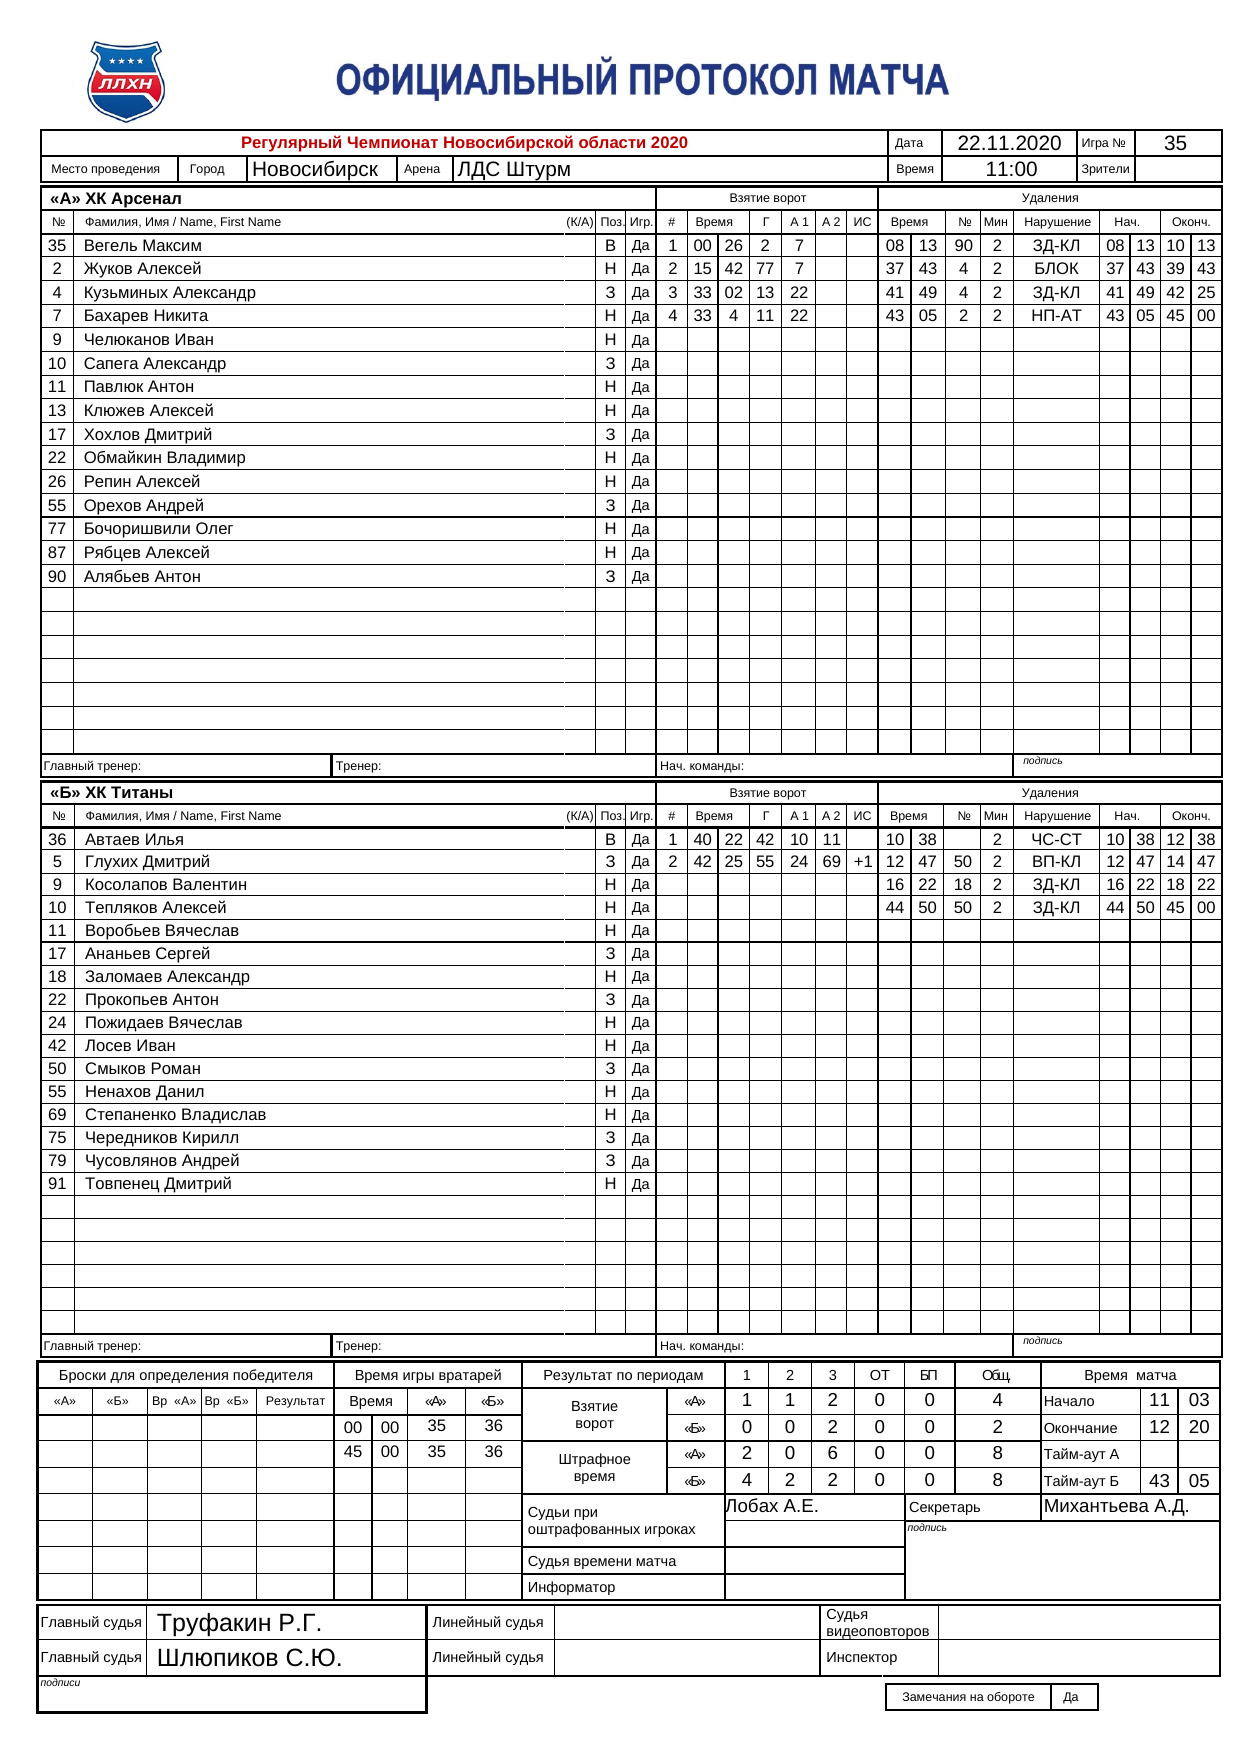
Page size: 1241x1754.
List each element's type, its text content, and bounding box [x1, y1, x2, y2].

table_cell Сапега Александр [74, 352, 564, 374]
table_cell [657, 1242, 687, 1264]
table_cell [816, 943, 846, 964]
table_cell [565, 1127, 595, 1149]
table_cell [847, 1288, 877, 1310]
table_cell НП-АТ [1014, 305, 1099, 327]
table_cell [1161, 541, 1190, 564]
table_cell [879, 1104, 910, 1126]
table_cell [719, 494, 749, 516]
table_cell [847, 989, 877, 1011]
table_cell [879, 1265, 910, 1287]
table_cell [1131, 399, 1160, 422]
table_cell [719, 352, 749, 374]
table_cell [719, 1242, 749, 1264]
table_cell [719, 1104, 749, 1126]
table_cell [1100, 494, 1129, 516]
table_cell [981, 328, 1013, 351]
table_cell [782, 707, 815, 729]
table_cell А 2 [816, 805, 846, 826]
table_cell [596, 588, 625, 611]
table_cell [782, 1127, 815, 1149]
table_cell [1161, 1012, 1190, 1033]
table_cell [1014, 518, 1099, 540]
table_cell [1100, 966, 1129, 987]
table_cell [719, 920, 749, 941]
table_cell [981, 1288, 1013, 1310]
table_cell [816, 1288, 846, 1310]
table_cell 41 [1100, 281, 1129, 303]
table_cell [93, 1416, 147, 1440]
table_cell [688, 352, 717, 374]
table_cell [944, 989, 980, 1011]
table_cell 42 [42, 1035, 74, 1057]
table_cell 7 [42, 305, 73, 327]
table_cell [74, 707, 564, 729]
table_cell [944, 1058, 980, 1079]
table_cell 03 [1179, 1389, 1219, 1413]
table_cell [39, 1547, 92, 1573]
table_cell [816, 730, 846, 753]
table_cell [202, 1494, 256, 1520]
table_cell [148, 1441, 201, 1467]
table_cell ЗД-КЛ [1014, 281, 1099, 303]
table_cell [1100, 1196, 1129, 1218]
table_cell [1192, 328, 1221, 351]
table_cell 4 [946, 257, 980, 280]
table_cell [657, 541, 687, 564]
table_cell [981, 1058, 1013, 1079]
table_cell [555, 1640, 819, 1675]
table_cell 0 [905, 1468, 954, 1493]
table_cell [1100, 1242, 1129, 1264]
table_cell 45 [1161, 896, 1190, 918]
table_header Результат по периодам [523, 1363, 724, 1387]
table_cell [750, 376, 781, 398]
table_cell [657, 920, 687, 941]
table_cell БЛОК [1014, 257, 1099, 280]
table_cell [944, 966, 980, 987]
table_cell 2 [769, 1468, 811, 1493]
table_cell [688, 707, 717, 729]
table_cell [816, 470, 846, 493]
table_cell [1192, 376, 1221, 398]
table_cell [816, 1150, 846, 1172]
table_cell Заломаев Александр [75, 966, 564, 987]
table_cell [750, 328, 781, 351]
table_cell [688, 541, 717, 564]
table_cell Оконч. [1161, 805, 1221, 826]
table_cell [782, 1035, 815, 1057]
table_cell ЗД-КЛ [1014, 874, 1099, 895]
table_cell Да [626, 494, 655, 516]
table_cell [879, 328, 910, 351]
table_cell [1161, 966, 1190, 987]
table_cell [657, 494, 687, 516]
table_cell 0 [769, 1442, 811, 1467]
table_cell [816, 1219, 846, 1241]
table_cell [782, 659, 815, 682]
table_cell [944, 1127, 980, 1149]
table_cell [726, 1548, 904, 1573]
table_cell [847, 565, 877, 587]
table_cell [981, 1196, 1013, 1218]
table_cell [688, 1104, 717, 1126]
table_cell [981, 707, 1013, 729]
table_cell 2 [42, 257, 73, 280]
table_cell [75, 1219, 564, 1241]
table_cell Хохлов Дмитрий [74, 423, 564, 445]
table_cell [782, 518, 815, 540]
table_cell [912, 423, 945, 445]
table_cell 12 [1141, 1415, 1177, 1440]
table_cell [847, 1058, 877, 1079]
table_cell [565, 920, 595, 941]
table_cell [1161, 1081, 1190, 1103]
table_cell Результат [257, 1389, 333, 1413]
table_cell [750, 1150, 781, 1172]
table_cell [944, 1104, 980, 1126]
table_cell [816, 874, 846, 895]
table_cell 25 [719, 850, 749, 872]
table_cell [1131, 1219, 1160, 1241]
table_cell [750, 636, 781, 658]
table_cell [626, 1265, 655, 1287]
table_cell [257, 1468, 333, 1493]
table_cell [657, 470, 687, 493]
table_cell Г [750, 211, 781, 233]
table_cell [944, 920, 980, 941]
table_cell [1131, 730, 1160, 753]
table_cell З [596, 565, 625, 587]
table_cell 11 [750, 305, 781, 327]
table_cell [1161, 1173, 1190, 1195]
table_cell Да [626, 518, 655, 540]
table_cell ИС [847, 211, 877, 233]
table_cell [1161, 376, 1190, 398]
table_cell З [596, 943, 625, 964]
table_cell [879, 423, 910, 445]
table_cell [719, 1058, 749, 1079]
table_cell [466, 1574, 521, 1599]
table_cell [1131, 966, 1160, 987]
table_cell [657, 1173, 687, 1195]
table_cell [879, 966, 910, 987]
table_cell [688, 470, 717, 493]
table_cell [1192, 1265, 1221, 1287]
table_header ОТ [855, 1363, 904, 1387]
table_cell Воробьев Вячеслав [75, 920, 564, 941]
table_cell [816, 920, 846, 941]
table_cell [944, 1265, 980, 1287]
table_cell 2 [812, 1389, 854, 1413]
table_cell [565, 1311, 595, 1333]
table_cell [879, 1311, 910, 1333]
table_cell 00 [373, 1416, 407, 1440]
table_cell [1161, 1265, 1190, 1287]
table_cell [657, 612, 687, 634]
table_cell [879, 730, 910, 753]
table_cell 4 [726, 1468, 768, 1493]
table_cell [148, 1494, 201, 1520]
table_cell Время [889, 157, 941, 181]
table_cell [782, 446, 815, 469]
table_cell Челюканов Иван [74, 328, 564, 351]
table_cell [1100, 730, 1129, 753]
table_cell З [596, 1127, 625, 1149]
table_cell 02 [719, 281, 749, 303]
table_cell 2 [981, 850, 1013, 872]
table_cell [750, 1311, 781, 1333]
table_cell [42, 588, 73, 611]
table_cell [750, 565, 781, 587]
table_cell Линейный судья [428, 1640, 554, 1675]
table_cell [847, 446, 877, 469]
table_cell ЗД-КЛ [1014, 235, 1099, 256]
table_cell Да [626, 352, 655, 374]
table_cell [981, 470, 1013, 493]
table_cell [816, 588, 846, 611]
table_cell Тренер: [333, 755, 655, 776]
table_cell [816, 305, 846, 327]
table_cell [657, 1196, 687, 1218]
table_cell [912, 1196, 943, 1218]
table_cell [1161, 565, 1190, 587]
table_cell [257, 1521, 333, 1546]
table_cell [688, 1196, 717, 1218]
table_cell [816, 1127, 846, 1149]
table_cell Кузьминых Александр [74, 281, 564, 303]
table_cell Игр. [626, 211, 655, 233]
table_cell [981, 612, 1013, 634]
table_cell № [42, 805, 74, 826]
table_cell [1014, 328, 1099, 351]
table_cell [750, 1127, 781, 1149]
table_cell [782, 1173, 815, 1195]
table_cell [750, 588, 781, 611]
table_cell З [596, 989, 625, 1011]
table_cell [782, 966, 815, 987]
table_cell [1014, 730, 1099, 753]
table_cell [1131, 683, 1160, 706]
table_cell 37 [1100, 257, 1129, 280]
table_cell [257, 1416, 333, 1440]
table_cell Обмайкин Владимир [74, 446, 564, 469]
table_cell Информатор [523, 1575, 724, 1599]
table_cell [816, 707, 846, 729]
table_cell Косолапов Валентин [75, 874, 564, 895]
table_cell [1014, 588, 1099, 611]
table_cell [1131, 1173, 1160, 1195]
table_cell [1100, 1127, 1129, 1149]
table_cell [750, 470, 781, 493]
table_cell Арена [398, 157, 452, 181]
table_cell 10 [1100, 829, 1129, 849]
table_cell [657, 446, 687, 469]
table_cell 26 [42, 470, 73, 493]
table_cell 42 [719, 257, 749, 280]
table_cell [879, 1081, 910, 1103]
table_cell Время [688, 211, 749, 233]
table_cell [688, 1173, 717, 1195]
table_cell [719, 966, 749, 987]
table_cell [912, 352, 945, 374]
table_cell «Б» [668, 1415, 724, 1440]
table_cell «А» [39, 1389, 92, 1413]
table_cell [1161, 636, 1190, 658]
table_cell [1014, 1219, 1099, 1241]
table_cell [1014, 1173, 1099, 1195]
table_cell [879, 1150, 910, 1172]
table_cell [565, 874, 595, 895]
table_cell 50 [1131, 896, 1160, 918]
table_cell 00 [373, 1441, 407, 1467]
table_cell [1192, 1196, 1221, 1218]
table_cell Пожидаев Вячеслав [75, 1012, 564, 1033]
table_cell [1192, 683, 1221, 706]
table_cell [946, 423, 980, 445]
table_cell [1192, 518, 1221, 540]
table_cell 36 [42, 829, 74, 849]
table_cell [626, 1288, 655, 1310]
table_cell [912, 683, 945, 706]
table_cell [912, 588, 945, 611]
table_cell Да [626, 305, 655, 327]
table_cell [816, 1081, 846, 1103]
table_cell [1161, 1288, 1190, 1310]
table_cell [1131, 518, 1160, 540]
table_cell 12 [1161, 829, 1190, 849]
table_cell 6 [812, 1442, 854, 1467]
table_cell 42 [750, 829, 781, 849]
table_cell Да [626, 920, 655, 941]
table_cell [657, 1288, 687, 1310]
table_cell [981, 659, 1013, 682]
table_cell [912, 1219, 943, 1241]
table_cell 5 [42, 850, 74, 872]
table_cell [912, 1035, 943, 1057]
table_cell [688, 1242, 717, 1264]
table_cell [1192, 399, 1221, 422]
table_cell 37 [879, 257, 910, 280]
table_header 22.11.2020 [943, 131, 1076, 155]
table_cell 75 [42, 1127, 74, 1149]
table_cell 35 [42, 235, 73, 256]
table_cell [847, 707, 877, 729]
table_cell [565, 989, 595, 1011]
table_cell Лосев Иван [75, 1035, 564, 1057]
table_cell 13 [1192, 235, 1221, 256]
table_cell [1014, 1104, 1099, 1126]
table_cell [981, 1219, 1013, 1241]
table_cell [1100, 399, 1129, 422]
table_cell Тренер: [333, 1335, 655, 1356]
table_cell [981, 1012, 1013, 1033]
table_cell [565, 1150, 595, 1172]
table_cell [782, 494, 815, 516]
table_cell 0 [855, 1389, 904, 1413]
table_cell [688, 1150, 717, 1172]
table_cell [565, 423, 595, 445]
table_cell [1100, 1311, 1129, 1333]
table_cell [816, 989, 846, 1011]
table_cell 08 [879, 235, 910, 256]
table_cell [750, 446, 781, 469]
table_cell [657, 1012, 687, 1033]
table_cell 24 [782, 850, 815, 872]
table_cell [565, 966, 595, 987]
table_cell [74, 659, 564, 682]
table_cell [1192, 1012, 1221, 1033]
table_cell 16 [1100, 874, 1129, 895]
table_cell [847, 636, 877, 658]
table_cell [719, 943, 749, 964]
table_cell [912, 1311, 943, 1333]
table_cell [1100, 541, 1129, 564]
table_cell [1100, 989, 1129, 1011]
table_cell [719, 588, 749, 611]
table_cell [847, 305, 877, 327]
table_cell [750, 943, 781, 964]
table_cell [688, 565, 717, 587]
table_cell 50 [944, 850, 980, 872]
table_cell [847, 1104, 877, 1126]
table_cell 42 [1161, 281, 1190, 303]
table_cell [565, 1104, 595, 1126]
table_cell ЧС-СТ [1014, 829, 1099, 849]
table_cell [373, 1574, 407, 1599]
table_cell [981, 1265, 1013, 1287]
table_cell [847, 943, 877, 964]
table_cell [816, 612, 846, 634]
table_cell [657, 328, 687, 351]
table_cell [847, 966, 877, 987]
table_cell [1131, 446, 1160, 469]
table_cell З [596, 423, 625, 445]
table_cell [782, 399, 815, 422]
table_cell [847, 281, 877, 303]
table_cell [944, 1219, 980, 1241]
table_cell 2 [981, 257, 1013, 280]
table_cell [912, 612, 945, 634]
table_cell 87 [42, 541, 73, 564]
table_cell [1161, 1104, 1190, 1126]
table_cell [626, 1311, 655, 1333]
table_cell [912, 446, 945, 469]
table_cell 3 [657, 281, 687, 303]
table_cell [816, 636, 846, 658]
table_cell 43 [912, 257, 945, 280]
table_cell Н [596, 1104, 625, 1126]
table_cell [1131, 636, 1160, 658]
table_cell 38 [1192, 829, 1221, 849]
table_cell [1131, 1058, 1160, 1079]
table_cell [373, 1547, 407, 1573]
table_cell [912, 1081, 943, 1103]
table_cell 24 [42, 1012, 74, 1033]
table_cell [847, 257, 877, 280]
table_cell З [596, 1058, 625, 1079]
table_cell [688, 966, 717, 987]
table_cell [657, 1265, 687, 1287]
table_cell [1131, 943, 1160, 964]
table_cell [879, 1127, 910, 1149]
table_cell 55 [750, 850, 781, 872]
table_cell [847, 1081, 877, 1103]
table_cell 9 [42, 874, 74, 895]
table_cell 77 [750, 257, 781, 280]
table_cell [1131, 1127, 1160, 1149]
table_cell Н [596, 1173, 625, 1195]
table_cell [816, 281, 846, 303]
table_cell [688, 376, 717, 398]
table_cell [981, 588, 1013, 611]
table_cell [912, 470, 945, 493]
table_cell Да [626, 281, 655, 303]
table_cell [1014, 943, 1099, 964]
table_cell [847, 494, 877, 516]
table_cell Н [596, 1035, 625, 1057]
table_cell 2 [812, 1468, 854, 1493]
table_cell 2 [726, 1442, 768, 1467]
table_cell [257, 1547, 333, 1573]
table_cell [1014, 1311, 1099, 1333]
table_cell Шлюпиков С.Ю. [147, 1640, 425, 1675]
table_cell [1161, 920, 1190, 941]
table_cell [565, 1058, 595, 1079]
table_cell Нач. [1100, 211, 1160, 233]
table_cell [782, 1311, 815, 1333]
table_cell [1014, 1196, 1099, 1218]
table_cell 77 [42, 518, 73, 540]
table_cell [42, 612, 73, 634]
table_cell [1014, 1288, 1099, 1310]
table_cell [816, 235, 846, 256]
table_cell [1100, 588, 1129, 611]
table_cell 44 [879, 896, 910, 918]
table_cell [816, 1035, 846, 1057]
table_header Общ. [956, 1363, 1040, 1387]
table_cell [42, 707, 73, 729]
table_cell [42, 683, 73, 706]
table_header Взятие ворот [657, 188, 877, 209]
table_cell [1100, 1150, 1129, 1172]
table_cell Нарушение [1014, 211, 1099, 233]
table_cell [75, 1311, 564, 1333]
table_cell [1100, 518, 1129, 540]
table_cell [93, 1441, 147, 1467]
table_cell [912, 659, 945, 682]
table_cell [719, 518, 749, 540]
table_cell [719, 683, 749, 706]
table_cell Время [688, 805, 749, 826]
table_cell Да [626, 399, 655, 422]
table_cell А 1 [782, 805, 815, 826]
table_cell [1131, 659, 1160, 682]
table_cell [847, 1242, 877, 1264]
table_cell [847, 1196, 877, 1218]
table_cell [565, 399, 595, 422]
table_cell [657, 989, 687, 1011]
table_cell [1014, 494, 1099, 516]
table_cell [1131, 541, 1160, 564]
table_cell [1100, 376, 1129, 398]
table_cell 2 [981, 829, 1013, 849]
table_cell [981, 494, 1013, 516]
table_cell [847, 328, 877, 351]
table_cell [782, 1150, 815, 1172]
table_cell Товпенец Дмитрий [75, 1173, 564, 1195]
table_header 2 [769, 1363, 811, 1387]
table_cell [596, 1311, 625, 1333]
table_cell [565, 1081, 595, 1103]
table_cell [688, 612, 717, 634]
table_cell [1014, 541, 1099, 564]
table_cell Да [626, 1012, 655, 1033]
table_cell [912, 376, 945, 398]
table_cell [912, 966, 943, 987]
table_cell [466, 1547, 521, 1573]
table_cell Взятие ворот [523, 1389, 666, 1440]
table_cell (К/А) [565, 805, 595, 826]
table_cell 55 [42, 1081, 74, 1103]
table_cell [1014, 352, 1099, 374]
table_cell 4 [946, 281, 980, 303]
table_cell [944, 1288, 980, 1310]
table_cell [148, 1521, 201, 1546]
table_cell [1161, 1242, 1190, 1264]
table_cell 1 [769, 1389, 811, 1413]
table_cell [847, 683, 877, 706]
table_cell [1100, 1265, 1129, 1287]
table_cell [1014, 423, 1099, 445]
table_cell [750, 1058, 781, 1079]
table_cell [466, 1468, 521, 1493]
table_cell [657, 943, 687, 964]
table_cell [657, 423, 687, 445]
table_cell [74, 588, 564, 611]
table_cell [912, 730, 945, 753]
table_cell [1161, 1150, 1190, 1172]
table_cell З [596, 352, 625, 374]
table_cell [782, 565, 815, 587]
table_cell [565, 352, 595, 374]
table_cell [719, 423, 749, 445]
table_cell 22 [782, 281, 815, 303]
table_cell [565, 829, 595, 849]
table_cell [816, 659, 846, 682]
table_cell [688, 874, 717, 895]
table_cell [719, 1150, 749, 1172]
table_cell Главный тренер: [42, 1335, 330, 1356]
table_cell 17 [42, 423, 73, 445]
table_header Удаления [879, 188, 1221, 209]
table_cell 25 [1192, 281, 1221, 303]
table_cell Глухих Дмитрий [75, 850, 564, 872]
table_cell [42, 1311, 74, 1333]
table_cell [1131, 612, 1160, 634]
table_cell [1161, 423, 1190, 445]
table_cell [42, 1196, 74, 1218]
table_cell [782, 1242, 815, 1264]
table_cell [1161, 352, 1190, 374]
table_cell [782, 588, 815, 611]
table_cell [565, 707, 595, 729]
table_cell [912, 565, 945, 587]
table_cell [75, 1265, 564, 1287]
table_cell [879, 352, 910, 374]
table_cell Да [626, 943, 655, 964]
table_cell [1014, 1127, 1099, 1149]
table_cell [1131, 494, 1160, 516]
table_cell [657, 518, 687, 540]
table_cell [816, 683, 846, 706]
table_cell подпись [1014, 1335, 1221, 1356]
table_cell [879, 1173, 910, 1195]
table_cell [93, 1521, 147, 1546]
table_cell [42, 1288, 74, 1310]
table_cell Жуков Алексей [74, 257, 564, 280]
table_cell [782, 920, 815, 941]
table_cell Место проведения [42, 157, 177, 181]
table_cell [688, 683, 717, 706]
table_header Да [1052, 1685, 1097, 1709]
table_cell [1161, 659, 1190, 682]
table_cell [981, 352, 1013, 374]
table_cell [719, 1173, 749, 1195]
table_cell 4 [956, 1389, 1040, 1413]
table_cell [1192, 920, 1221, 941]
table_cell [1014, 565, 1099, 587]
table_cell [466, 1521, 521, 1546]
table_cell 4 [719, 305, 749, 327]
table_cell [565, 235, 595, 256]
table_cell Штрафное время [523, 1442, 666, 1493]
table_cell [42, 730, 73, 753]
table_cell Н [596, 541, 625, 564]
table_cell ЗД-КЛ [1014, 896, 1099, 918]
table_cell [719, 896, 749, 918]
table_cell Рябцев Алексей [74, 541, 564, 564]
table_cell 35 [408, 1441, 465, 1467]
table_cell подпись [1014, 755, 1221, 776]
table_cell [1161, 612, 1190, 634]
table_cell [879, 588, 910, 611]
table_cell [1131, 1311, 1160, 1333]
table_cell [373, 1468, 407, 1493]
table_cell 45 [335, 1441, 371, 1467]
table_cell [946, 636, 980, 658]
table_cell [750, 989, 781, 1011]
table_cell [912, 636, 945, 658]
table_cell [565, 1219, 595, 1241]
picture [5, 28, 1179, 129]
table_cell [75, 1288, 564, 1310]
table_cell 7 [782, 257, 815, 280]
table_cell [202, 1574, 256, 1599]
table_cell Н [596, 874, 625, 895]
table_cell [39, 1521, 92, 1546]
table_cell [879, 920, 910, 941]
table_cell [1161, 518, 1190, 540]
table_cell [847, 235, 877, 256]
table_cell [1100, 707, 1129, 729]
table_cell Н [596, 896, 625, 918]
table_cell 10 [782, 829, 815, 849]
table_cell [657, 399, 687, 422]
table_cell Да [626, 446, 655, 469]
table_cell 22 [1131, 874, 1160, 895]
table_cell 05 [1179, 1468, 1219, 1493]
table_cell [879, 707, 910, 729]
table_cell [1014, 1012, 1099, 1033]
table_cell [688, 1219, 717, 1241]
table_cell [879, 376, 910, 398]
table_cell Тайм-аут А [1042, 1441, 1140, 1467]
table_cell [1014, 989, 1099, 1011]
table_cell [912, 1058, 943, 1079]
table_cell Время [335, 1389, 407, 1413]
table_cell [596, 636, 625, 658]
table_cell [750, 707, 781, 729]
table_cell 12 [1100, 850, 1129, 872]
table_cell [944, 1150, 980, 1172]
table_cell [750, 1012, 781, 1033]
table_cell [879, 494, 910, 516]
table_cell 2 [981, 896, 1013, 918]
table_cell [1161, 1219, 1190, 1241]
table_cell [688, 588, 717, 611]
table_cell [782, 470, 815, 493]
table_cell [847, 1219, 877, 1241]
table_cell [879, 1196, 910, 1218]
table_cell Труфакин Р.Г. [147, 1606, 425, 1639]
table_cell [626, 730, 655, 753]
table_cell [750, 1219, 781, 1241]
table_cell [981, 423, 1013, 445]
table_cell [1131, 328, 1160, 351]
table_cell Поз. [596, 805, 625, 826]
table_cell [981, 1242, 1013, 1264]
table_cell [879, 541, 910, 564]
table_cell Н [596, 1081, 625, 1103]
table_cell 18 [42, 966, 74, 987]
table_cell «Б » [466, 1389, 521, 1413]
table_cell [1100, 1219, 1129, 1241]
table_cell [428, 1677, 882, 1711]
table_cell [688, 1265, 717, 1287]
table_cell [657, 1219, 687, 1241]
table_cell [148, 1468, 201, 1493]
table_cell [565, 281, 595, 303]
table_cell [688, 494, 717, 516]
table_cell [981, 636, 1013, 658]
table_cell [565, 1265, 595, 1287]
table_cell [1014, 1265, 1099, 1287]
table_cell [946, 541, 980, 564]
table_cell [565, 1012, 595, 1033]
table_cell [688, 518, 717, 540]
table_cell 26 [719, 235, 749, 256]
table_cell [782, 943, 815, 964]
table_header Дата [889, 131, 941, 155]
table_cell [565, 305, 595, 327]
table_cell Г [750, 805, 781, 826]
table_cell [847, 376, 877, 398]
table_cell [981, 1104, 1013, 1126]
table_cell [750, 1173, 781, 1195]
table_cell [847, 1265, 877, 1287]
table_header Замечания на обороте [887, 1685, 1050, 1709]
table_cell 2 [657, 850, 687, 872]
table_cell 90 [946, 235, 980, 256]
table_cell [1100, 943, 1129, 964]
table_cell [39, 1441, 92, 1467]
table_cell # [657, 211, 687, 233]
table_cell 38 [912, 829, 943, 849]
table_cell [688, 446, 717, 469]
table_cell Да [626, 966, 655, 987]
table_cell [688, 920, 717, 941]
table_cell [782, 1288, 815, 1310]
table_cell [408, 1547, 465, 1573]
table_cell [847, 659, 877, 682]
table_cell [626, 588, 655, 611]
table_cell [912, 541, 945, 564]
table_cell [688, 399, 717, 422]
table_cell [1131, 352, 1160, 374]
table_cell [981, 989, 1013, 1011]
table_cell В [596, 235, 625, 256]
table_cell [1192, 612, 1221, 634]
table_cell Н [596, 446, 625, 469]
table_cell [883, 1677, 1220, 1681]
table_cell [981, 376, 1013, 398]
table_cell Да [626, 235, 655, 256]
table_cell [688, 1311, 717, 1333]
table_cell [782, 1104, 815, 1126]
table_cell [816, 1242, 846, 1264]
table_cell [816, 1265, 846, 1287]
table_cell [257, 1494, 333, 1520]
table_cell Ананьев Сергей [75, 943, 564, 964]
table_cell № [42, 211, 73, 233]
table_cell [1100, 659, 1129, 682]
table_cell [816, 541, 846, 564]
table_cell 50 [42, 1058, 74, 1079]
table_cell [1161, 1196, 1190, 1218]
table_cell [74, 730, 564, 753]
table_cell [565, 376, 595, 398]
table_cell [816, 446, 846, 469]
table_cell [879, 1219, 910, 1241]
table_cell [782, 328, 815, 351]
table_cell [719, 1127, 749, 1149]
table_cell [816, 966, 846, 987]
table_cell [1192, 1242, 1221, 1264]
table_cell [719, 730, 749, 753]
table_header 35 [1136, 131, 1221, 155]
table_cell Павлюк Антон [74, 376, 564, 398]
table_cell [1192, 1127, 1221, 1149]
table_cell 55 [42, 494, 73, 516]
table_cell 47 [912, 850, 943, 872]
table_cell [1161, 1127, 1190, 1149]
table_cell [596, 659, 625, 682]
table_cell [626, 683, 655, 706]
table_cell [688, 1288, 717, 1310]
table_cell 40 [688, 829, 717, 849]
table_cell [74, 612, 564, 634]
table_cell [93, 1468, 147, 1493]
table_cell В [596, 829, 625, 849]
table_cell [39, 1416, 92, 1440]
table_cell [1014, 376, 1099, 398]
table_cell Вр «А» [148, 1389, 201, 1413]
table_cell 22 [912, 874, 943, 895]
table_cell [847, 1173, 877, 1195]
table_cell [946, 612, 980, 634]
table_cell [847, 399, 877, 422]
table_cell [565, 494, 595, 516]
table_cell 44 [1100, 896, 1129, 918]
table_cell 11:00 [943, 157, 1076, 181]
table_cell [719, 874, 749, 895]
table_cell Главный судья [39, 1640, 146, 1675]
table_cell 00 [1192, 896, 1221, 918]
table_cell Да [626, 1081, 655, 1103]
table_cell [1192, 565, 1221, 587]
table_cell Да [626, 328, 655, 351]
table_cell [1131, 565, 1160, 587]
table_cell [879, 636, 910, 658]
table_cell [981, 1150, 1013, 1172]
table_cell [1014, 1058, 1099, 1079]
table_cell [1192, 494, 1221, 516]
table_cell [981, 920, 1013, 941]
table_cell [335, 1521, 371, 1546]
table_cell [1161, 494, 1190, 516]
table_cell Линейный судья [428, 1606, 554, 1639]
table_cell 0 [855, 1415, 904, 1440]
table_cell 41 [879, 281, 910, 303]
table_cell 9 [42, 328, 73, 351]
table_cell 0 [905, 1442, 954, 1467]
table_cell 08 [1100, 235, 1129, 256]
table_cell [1192, 541, 1221, 564]
table_cell [565, 1173, 595, 1195]
table_cell [946, 730, 980, 753]
table_cell [1192, 1081, 1221, 1103]
table_cell [944, 1196, 980, 1218]
table_cell 11 [42, 376, 73, 398]
table_cell [1100, 470, 1129, 493]
table_cell [946, 494, 980, 516]
table_cell [1192, 636, 1221, 658]
table_cell [1161, 989, 1190, 1011]
table_cell [565, 896, 595, 918]
table_cell [750, 730, 781, 753]
table_cell [944, 1081, 980, 1103]
table_cell [373, 1521, 407, 1546]
table_cell Да [626, 874, 655, 895]
table_header Игра № [1078, 131, 1134, 155]
table_cell Вегель Максим [74, 235, 564, 256]
table_cell 16 [879, 874, 910, 895]
table_cell 10 [42, 352, 73, 374]
table_cell [782, 989, 815, 1011]
table_cell Инспектор [821, 1640, 938, 1675]
table_cell [1161, 730, 1190, 753]
table_cell [1100, 1173, 1129, 1195]
table_cell [946, 446, 980, 469]
table_cell [750, 896, 781, 918]
table_cell Нач. [1100, 805, 1160, 826]
table_cell [1100, 612, 1129, 634]
table_cell [981, 1311, 1013, 1333]
table_cell 10 [879, 829, 910, 849]
table_cell [75, 1242, 564, 1264]
table_cell № [946, 211, 980, 233]
table_cell [1131, 1104, 1160, 1126]
table_cell [981, 1127, 1013, 1149]
table_cell Фамилия, Имя / Name, First Name [75, 805, 565, 826]
table_cell 22 [782, 305, 815, 327]
table_cell Да [626, 541, 655, 564]
table_cell [657, 874, 687, 895]
table_cell Ненахов Данил [75, 1081, 564, 1103]
table_cell [688, 1035, 717, 1057]
table_cell ИС [847, 805, 877, 826]
table_cell [879, 1012, 910, 1033]
table_cell Фамилия, Имя / Name, First Name [74, 211, 565, 233]
table_cell «Б» [93, 1389, 147, 1413]
table_cell [1192, 1288, 1221, 1310]
table_cell Степаненко Владислав [75, 1104, 564, 1126]
table_cell [847, 896, 877, 918]
table_cell [750, 1288, 781, 1310]
table_cell [944, 1311, 980, 1333]
table_cell [148, 1574, 201, 1599]
table_cell [39, 1574, 92, 1599]
table_cell 0 [726, 1415, 768, 1440]
table_cell [782, 730, 815, 753]
table_cell Прокопьев Антон [75, 989, 564, 1011]
table_cell [939, 1606, 1219, 1639]
table_cell «А» [668, 1389, 724, 1413]
table_cell [1161, 1058, 1190, 1079]
table_cell [688, 1012, 717, 1033]
table_cell [565, 1035, 595, 1057]
table_cell [1161, 328, 1190, 351]
table_cell [565, 659, 595, 682]
table_cell Нарушение [1014, 805, 1099, 826]
table_cell [816, 399, 846, 422]
table_cell [879, 518, 910, 540]
table_cell [1131, 1196, 1160, 1218]
table_cell [408, 1494, 465, 1520]
table_cell [148, 1547, 201, 1573]
table_cell 0 [905, 1389, 954, 1413]
table_cell [1192, 1058, 1221, 1079]
table_cell [944, 1242, 980, 1264]
table_cell [912, 518, 945, 540]
table_cell [944, 1173, 980, 1195]
table_cell [335, 1468, 371, 1493]
table_cell Зрители [1078, 157, 1134, 181]
table_cell Время [879, 805, 943, 826]
table_cell [565, 328, 595, 351]
table_cell [879, 399, 910, 422]
table_cell [750, 1242, 781, 1264]
table_cell [879, 1288, 910, 1310]
table_cell [719, 659, 749, 682]
table_cell 12 [879, 850, 910, 872]
table_cell ЛДС Штурм [454, 157, 887, 181]
table_cell [912, 707, 945, 729]
table_header Время матча [1042, 1363, 1219, 1387]
table_cell [750, 1081, 781, 1103]
table_cell [335, 1547, 371, 1573]
table_cell # [657, 805, 687, 826]
table_cell [944, 943, 980, 964]
table_cell [1131, 707, 1160, 729]
table_cell З [596, 850, 625, 872]
table_cell [688, 636, 717, 658]
table_cell [335, 1494, 371, 1520]
table_cell Чередников Кирилл [75, 1127, 564, 1149]
table_cell ВП-КЛ [1014, 850, 1099, 872]
table_cell [912, 1127, 943, 1149]
table_cell Да [626, 423, 655, 445]
table_cell [912, 1265, 943, 1287]
table_cell [1192, 730, 1221, 753]
table_cell [816, 1196, 846, 1218]
table_cell 49 [1131, 281, 1160, 303]
table_cell [657, 1081, 687, 1103]
table_cell [1100, 352, 1129, 374]
table_cell 13 [912, 235, 945, 256]
table_cell [912, 920, 943, 941]
table_cell [657, 1127, 687, 1149]
table_cell [946, 565, 980, 587]
table_cell [657, 1058, 687, 1079]
table_cell [879, 446, 910, 469]
table_cell подписи [39, 1677, 425, 1711]
table_header 3 [812, 1363, 854, 1387]
table_cell 13 [750, 281, 781, 303]
table_cell [1014, 446, 1099, 469]
table_cell [782, 541, 815, 564]
table_cell [782, 1012, 815, 1033]
table_cell [719, 1265, 749, 1287]
table_cell [816, 1058, 846, 1079]
table_cell [782, 636, 815, 658]
table_cell [1014, 1035, 1099, 1057]
table_cell 69 [42, 1104, 74, 1126]
table_cell [847, 588, 877, 611]
table_cell [1131, 1150, 1160, 1172]
table_cell 47 [1131, 850, 1160, 872]
table_cell Н [596, 257, 625, 280]
table_header Удаления [879, 783, 1221, 803]
table_cell [782, 683, 815, 706]
table_cell 2 [812, 1415, 854, 1440]
table_cell [782, 1219, 815, 1241]
table_cell [626, 707, 655, 729]
table_cell [719, 1081, 749, 1103]
table_cell [1014, 1242, 1099, 1264]
table_cell 33 [688, 305, 717, 327]
table_cell [565, 257, 595, 280]
table_cell [847, 1035, 877, 1057]
table_cell [626, 636, 655, 658]
table_cell 2 [657, 257, 687, 280]
table_header 1 [726, 1363, 768, 1387]
table_cell Да [626, 896, 655, 918]
table_cell 45 [1161, 305, 1190, 327]
table_cell [688, 896, 717, 918]
table_cell [408, 1521, 465, 1546]
table_cell [750, 399, 781, 422]
table_cell [74, 683, 564, 706]
table_cell [1131, 1035, 1160, 1057]
table_cell 4 [42, 281, 73, 303]
table_cell [657, 1104, 687, 1126]
table_cell [847, 612, 877, 634]
table_cell «А» [408, 1389, 465, 1413]
table_cell [912, 494, 945, 516]
table_cell [847, 1012, 877, 1033]
table_cell [750, 1104, 781, 1126]
table_cell 20 [1179, 1415, 1219, 1440]
table_cell [719, 707, 749, 729]
table_cell [565, 730, 595, 753]
table_cell [782, 423, 815, 445]
table_cell З [596, 281, 625, 303]
table_cell 10 [42, 896, 74, 918]
table_cell [1192, 1104, 1221, 1126]
table_header Взятие ворот [657, 783, 877, 803]
table_cell [688, 1058, 717, 1079]
table_cell Михантьева А.Д. [1042, 1495, 1219, 1520]
table_cell [912, 943, 943, 964]
table_cell 8 [956, 1468, 1040, 1493]
table_cell [1100, 1058, 1129, 1079]
table_cell [657, 588, 687, 611]
table_cell [657, 659, 687, 682]
table_cell [688, 423, 717, 445]
table_cell 7 [782, 235, 815, 256]
table_cell Н [596, 399, 625, 422]
table_cell [657, 352, 687, 374]
table_cell [719, 1219, 749, 1241]
table_cell [657, 1035, 687, 1057]
table_cell [1131, 1012, 1160, 1033]
table_cell Н [596, 966, 625, 987]
table_cell [1192, 423, 1221, 445]
table_cell [719, 1012, 749, 1033]
table_cell 18 [944, 874, 980, 895]
table_cell [596, 1265, 625, 1287]
table_cell [626, 1242, 655, 1264]
table_cell [981, 943, 1013, 964]
table_cell Да [626, 850, 655, 872]
table_cell [1161, 399, 1190, 422]
table_cell Окончание [1042, 1415, 1140, 1440]
table_cell [1192, 470, 1221, 493]
table_cell 0 [855, 1442, 904, 1467]
table_cell [565, 1196, 595, 1218]
table_cell [1100, 1104, 1129, 1126]
table_cell 15 [688, 257, 717, 280]
table_cell [42, 1265, 74, 1287]
table_cell [981, 966, 1013, 987]
table_cell [626, 659, 655, 682]
table_cell [847, 1311, 877, 1333]
table_cell «Б» [668, 1468, 724, 1493]
table_cell [782, 1058, 815, 1079]
table_cell 91 [42, 1173, 74, 1195]
table_cell [1161, 470, 1190, 493]
table_cell [816, 423, 846, 445]
table_cell [847, 470, 877, 493]
table_cell Время [879, 211, 945, 233]
table_cell [565, 612, 595, 634]
table_cell [408, 1574, 465, 1599]
table_cell [944, 1035, 980, 1057]
table_cell [39, 1494, 92, 1520]
table_cell Бахарев Никита [74, 305, 564, 327]
table_cell [1100, 565, 1129, 587]
table_cell [1192, 1173, 1221, 1195]
table_cell [816, 565, 846, 587]
table_cell [1192, 1150, 1221, 1172]
table_cell [1131, 1288, 1160, 1310]
table_cell [657, 376, 687, 398]
table_cell [719, 565, 749, 587]
table_cell Н [596, 518, 625, 540]
table_cell 2 [946, 305, 980, 327]
table_cell 17 [42, 943, 74, 964]
table_cell [981, 683, 1013, 706]
table_cell [688, 943, 717, 964]
table_cell [408, 1468, 465, 1493]
table_cell [42, 659, 73, 682]
table_cell Лобах А.Е. [726, 1495, 904, 1520]
table_cell [912, 1150, 943, 1172]
table_cell 2 [750, 235, 781, 256]
table_cell [596, 612, 625, 634]
table_cell +1 [847, 850, 877, 872]
table_cell Клюжев Алексей [74, 399, 564, 422]
table_cell [719, 446, 749, 469]
table_cell [719, 399, 749, 422]
table_cell Игр. [626, 805, 655, 826]
table_cell Да [626, 1150, 655, 1172]
table_cell 38 [1131, 829, 1160, 849]
table_cell [1100, 423, 1129, 445]
table_cell [1014, 470, 1099, 493]
table_cell [750, 920, 781, 941]
table_cell 47 [1192, 850, 1221, 872]
table_cell Да [626, 376, 655, 398]
table_cell [879, 565, 910, 587]
table_header «А» ХК Арсенал [42, 188, 655, 209]
table_cell [596, 730, 625, 753]
table_cell [1192, 446, 1221, 469]
table_cell [1100, 636, 1129, 658]
table_cell [1192, 1219, 1221, 1241]
table_cell [912, 1288, 943, 1310]
table_cell [565, 565, 595, 587]
table_cell З [596, 494, 625, 516]
table_cell 43 [1100, 305, 1129, 327]
table_cell [657, 1311, 687, 1333]
table_cell [750, 541, 781, 564]
table_cell [565, 1242, 595, 1264]
table_header Броски для определения победителя [39, 1363, 333, 1387]
table_cell (К/А) [565, 211, 595, 233]
table_cell 22 [42, 446, 73, 469]
table_cell [719, 328, 749, 351]
table_cell Чусовлянов Андрей [75, 1150, 564, 1172]
table_cell [782, 376, 815, 398]
table_cell Тепляков Алексей [75, 896, 564, 918]
table_cell [1131, 470, 1160, 493]
table_cell Да [626, 829, 655, 849]
table_cell [257, 1441, 333, 1467]
table_cell [944, 829, 980, 849]
table_cell 22 [42, 989, 74, 1011]
table_cell [93, 1494, 147, 1520]
table_cell [1100, 920, 1129, 941]
table_cell [879, 989, 910, 1011]
table_cell 11 [816, 829, 846, 849]
table_cell Начало [1042, 1389, 1140, 1413]
table_cell [555, 1606, 819, 1639]
table_cell [657, 636, 687, 658]
table_cell [1131, 376, 1160, 398]
table_cell Секретарь [906, 1495, 1040, 1520]
table_cell Н [596, 470, 625, 493]
table_cell [42, 1242, 74, 1264]
table_cell [719, 612, 749, 634]
table_cell Новосибирск [248, 157, 396, 181]
table_cell 49 [912, 281, 945, 303]
table_cell [946, 518, 980, 540]
table_header «Б» ХК Титаны [42, 783, 655, 803]
table_cell [981, 446, 1013, 469]
table_cell [626, 1219, 655, 1241]
table_cell [719, 1196, 749, 1218]
table_cell [596, 1219, 625, 1241]
table_cell [1192, 588, 1221, 611]
table_cell 36 [466, 1416, 521, 1440]
table_cell 4 [657, 305, 687, 327]
table_header Регулярный Чемпионат Новосибирской области 2020 [42, 131, 887, 155]
table_cell [719, 1035, 749, 1057]
table_cell [335, 1574, 371, 1599]
table_cell [1192, 989, 1221, 1011]
table_cell [719, 1311, 749, 1333]
table_cell Мин [981, 805, 1013, 826]
table_header Время игры вратарей [335, 1363, 521, 1387]
table_cell [816, 328, 846, 351]
table_cell [202, 1441, 256, 1467]
table_cell [912, 328, 945, 351]
table_cell [657, 966, 687, 987]
table_cell [750, 1035, 781, 1057]
table_cell [847, 920, 877, 941]
table_cell Поз. [596, 211, 625, 233]
table_cell [981, 541, 1013, 564]
table_cell [750, 518, 781, 540]
table_cell 2 [981, 874, 1013, 895]
table_cell Н [596, 305, 625, 327]
table_cell [946, 376, 980, 398]
table_cell [596, 707, 625, 729]
table_cell [202, 1521, 256, 1546]
table_cell Да [626, 470, 655, 493]
table_cell [1014, 399, 1099, 422]
table_cell [1131, 989, 1160, 1011]
table_cell [782, 1265, 815, 1287]
table_cell [816, 1012, 846, 1033]
table_cell [879, 612, 910, 634]
table_cell [39, 1468, 92, 1493]
table_cell [1131, 920, 1160, 941]
table_cell [816, 376, 846, 398]
table_cell [946, 328, 980, 351]
table_cell [1014, 612, 1099, 634]
table_cell [42, 636, 73, 658]
table_cell [1100, 1288, 1129, 1310]
table_cell [847, 730, 877, 753]
table_cell [750, 1265, 781, 1287]
table_cell 18 [1161, 874, 1190, 895]
table_cell [1192, 1311, 1221, 1333]
table_cell Да [626, 1104, 655, 1126]
table_cell 2 [956, 1415, 1040, 1440]
table_cell [1100, 683, 1129, 706]
table_cell Судьи при оштрафованных игроках [523, 1495, 724, 1546]
table_cell [74, 636, 564, 658]
table_cell 22 [1192, 874, 1221, 895]
table_cell [816, 352, 846, 374]
table_cell [93, 1574, 147, 1599]
table_cell [879, 943, 910, 964]
table_cell [719, 1288, 749, 1310]
table_cell [565, 470, 595, 493]
table_cell 1 [657, 235, 687, 256]
table_cell [879, 1058, 910, 1079]
table_cell [1131, 1081, 1160, 1103]
table_cell [657, 730, 687, 753]
table_cell 35 [408, 1416, 465, 1440]
table_cell [1100, 1081, 1129, 1103]
table_cell [1161, 1311, 1190, 1333]
table_cell Н [596, 328, 625, 351]
table_cell [1014, 1081, 1099, 1103]
table_cell [946, 659, 980, 682]
table_cell Да [626, 1058, 655, 1079]
table_cell [565, 683, 595, 706]
table_cell [257, 1574, 333, 1599]
table_cell [596, 1288, 625, 1310]
table_cell 14 [1161, 850, 1190, 872]
table_cell 11 [1141, 1389, 1177, 1413]
table_cell [1014, 707, 1099, 729]
table_cell [912, 1104, 943, 1126]
table_cell Да [626, 989, 655, 1011]
table_cell [981, 1081, 1013, 1103]
table_cell [1192, 966, 1221, 987]
table_cell [879, 1035, 910, 1057]
table_cell 05 [1131, 305, 1160, 327]
table_cell [1131, 423, 1160, 445]
table_cell [1161, 1035, 1190, 1057]
table_cell 8 [956, 1442, 1040, 1467]
table_cell [565, 636, 595, 658]
table_header БП [905, 1363, 954, 1387]
table_cell [1161, 707, 1190, 729]
table_cell [719, 541, 749, 564]
table_cell [816, 518, 846, 540]
table_cell [944, 1012, 980, 1033]
table_cell [1131, 588, 1160, 611]
table_cell [719, 470, 749, 493]
table_cell 79 [42, 1150, 74, 1172]
table_cell [981, 399, 1013, 422]
table_cell [1192, 1035, 1221, 1057]
table_cell 50 [944, 896, 980, 918]
table_cell [688, 730, 717, 753]
table_cell [782, 612, 815, 634]
table_cell [1100, 1012, 1129, 1033]
table_cell [466, 1494, 521, 1520]
table_cell [657, 707, 687, 729]
table_cell А 1 [782, 211, 815, 233]
table_cell [565, 446, 595, 469]
table_cell [879, 1242, 910, 1264]
table_cell [1131, 1242, 1160, 1264]
table_cell [816, 257, 846, 280]
table_cell [657, 1150, 687, 1172]
table_cell 43 [879, 305, 910, 327]
table_cell [565, 541, 595, 564]
table_cell [726, 1521, 904, 1546]
table_cell [750, 352, 781, 374]
table_cell [1141, 1441, 1177, 1467]
table_cell [42, 1219, 74, 1241]
table_cell [939, 1640, 1219, 1675]
table_cell [1100, 1035, 1129, 1057]
table_cell Судья времени матча [523, 1548, 724, 1573]
table_cell Репин Алексей [74, 470, 564, 493]
table_cell Да [626, 1127, 655, 1149]
table_cell [1192, 659, 1221, 682]
table_cell [847, 541, 877, 564]
table_cell [981, 518, 1013, 540]
table_cell [782, 896, 815, 918]
table_cell 2 [981, 281, 1013, 303]
table_cell Оконч. [1161, 211, 1221, 233]
table_cell [847, 1150, 877, 1172]
table_cell [782, 1196, 815, 1218]
table_cell [912, 1173, 943, 1195]
table_cell [596, 1196, 625, 1218]
table_cell Да [626, 1035, 655, 1057]
table_cell Да [626, 565, 655, 587]
table_cell Да [626, 1173, 655, 1195]
table_cell [1192, 352, 1221, 374]
table_cell 33 [688, 281, 717, 303]
table_cell [750, 966, 781, 987]
table_cell [750, 874, 781, 895]
table_cell [816, 896, 846, 918]
table_cell [565, 588, 595, 611]
table_cell [782, 1081, 815, 1103]
table_cell [148, 1416, 201, 1440]
table_cell 43 [1141, 1468, 1177, 1493]
table_cell [1161, 683, 1190, 706]
table_cell [912, 1242, 943, 1264]
table_cell [688, 1127, 717, 1149]
table_cell 69 [816, 850, 846, 872]
table_cell 42 [688, 850, 717, 872]
table_cell [719, 376, 749, 398]
table_cell 0 [905, 1415, 954, 1440]
table_cell № [944, 805, 980, 826]
table_cell Н [596, 920, 625, 941]
table_cell 13 [42, 399, 73, 422]
table_cell Да [626, 257, 655, 280]
table_cell 00 [688, 235, 717, 256]
table_cell [1131, 1265, 1160, 1287]
table_cell [1099, 1682, 1220, 1711]
table_cell [847, 518, 877, 540]
table_cell [981, 565, 1013, 587]
table_cell [202, 1468, 256, 1493]
table_cell [202, 1416, 256, 1440]
table_cell [565, 518, 595, 540]
table_cell 13 [1131, 235, 1160, 256]
table_cell Город [179, 157, 246, 181]
table_cell 11 [42, 920, 74, 941]
table_cell [1192, 707, 1221, 729]
table_cell [1100, 328, 1129, 351]
table_cell Главный судья [39, 1606, 146, 1639]
table_cell [782, 874, 815, 895]
table_cell [565, 943, 595, 964]
table_cell [688, 989, 717, 1011]
table_cell 43 [1192, 257, 1221, 280]
table_cell [202, 1547, 256, 1573]
table_cell [816, 1311, 846, 1333]
table_cell [946, 352, 980, 374]
table_cell [750, 494, 781, 516]
table_cell Главный тренер: [42, 755, 330, 776]
table_cell [847, 874, 877, 895]
table_cell [1014, 683, 1099, 706]
table_cell [726, 1575, 904, 1599]
table_cell [981, 1035, 1013, 1057]
table_cell [912, 989, 943, 1011]
table_cell Вр «Б» [202, 1389, 256, 1413]
table_cell 22 [719, 829, 749, 849]
table_cell Смыков Роман [75, 1058, 564, 1079]
table_cell 2 [981, 305, 1013, 327]
table_cell [847, 829, 877, 849]
table_cell 00 [1192, 305, 1221, 327]
table_cell 1 [657, 829, 687, 849]
table_cell 0 [855, 1468, 904, 1493]
table_cell [1161, 446, 1190, 469]
table_cell [912, 1012, 943, 1033]
table_cell [1100, 446, 1129, 469]
table_cell [847, 352, 877, 374]
table_cell [93, 1547, 147, 1573]
table_cell [981, 730, 1013, 753]
table_cell подпись [906, 1522, 1219, 1599]
table_cell 00 [335, 1416, 371, 1440]
table_cell [1014, 659, 1099, 682]
table_cell Орехов Андрей [74, 494, 564, 516]
table_cell 0 [769, 1415, 811, 1440]
table_cell Судья видеоповторов [821, 1606, 938, 1639]
table_cell [750, 659, 781, 682]
table_cell Автаев Илья [75, 829, 564, 849]
table_cell Тайм-аут Б [1042, 1468, 1140, 1493]
table_cell Н [596, 376, 625, 398]
table_cell [816, 1104, 846, 1126]
table_cell [1014, 966, 1099, 987]
table_cell [1014, 920, 1099, 941]
table_cell [657, 683, 687, 706]
table_cell 50 [912, 896, 943, 918]
table_cell [946, 399, 980, 422]
table_cell [688, 659, 717, 682]
table_cell [750, 683, 781, 706]
table_cell Бочоришвили Олег [74, 518, 564, 540]
table_cell 43 [1131, 257, 1160, 280]
table_cell [1161, 943, 1190, 964]
table_cell [719, 636, 749, 658]
table_cell [626, 1196, 655, 1218]
table_cell [1179, 1441, 1219, 1467]
table_cell [1014, 1150, 1099, 1172]
table_cell [1161, 588, 1190, 611]
table_cell [912, 399, 945, 422]
table_cell 90 [42, 565, 73, 587]
table_cell [981, 1173, 1013, 1195]
table_cell [847, 423, 877, 445]
table_cell А 2 [816, 211, 846, 233]
table_cell [946, 588, 980, 611]
table_cell [688, 1081, 717, 1103]
table_cell [596, 1242, 625, 1264]
table_cell [1014, 636, 1099, 658]
table_cell [782, 352, 815, 374]
table_cell 39 [1161, 257, 1190, 280]
table_cell «А» [668, 1442, 724, 1467]
table_cell [1136, 157, 1221, 181]
table_cell [816, 1173, 846, 1195]
table_cell [626, 612, 655, 634]
table_cell Алябьев Антон [74, 565, 564, 587]
table_cell 1 [726, 1389, 768, 1413]
table_cell 10 [1161, 235, 1190, 256]
table_cell [879, 683, 910, 706]
table_cell 36 [466, 1441, 521, 1467]
table_cell Нач. команды: [657, 1335, 1012, 1356]
table_cell [847, 1127, 877, 1149]
table_cell 2 [981, 235, 1013, 256]
table_cell [946, 683, 980, 706]
table_cell [596, 683, 625, 706]
table_cell [565, 850, 595, 872]
table_cell [657, 896, 687, 918]
table_cell [879, 659, 910, 682]
table_cell [750, 423, 781, 445]
table_cell [816, 494, 846, 516]
table_cell [719, 989, 749, 1011]
table_cell З [596, 1150, 625, 1172]
table_cell [75, 1196, 564, 1218]
table_cell Н [596, 1012, 625, 1033]
table_cell [1192, 943, 1221, 964]
table_cell [750, 1196, 781, 1218]
table_cell [946, 707, 980, 729]
table_cell 05 [912, 305, 945, 327]
table_cell [688, 328, 717, 351]
table_cell Нач. команды: [657, 755, 1012, 776]
table_cell [373, 1494, 407, 1520]
table_cell [946, 470, 980, 493]
table_cell [565, 1288, 595, 1310]
table_cell [879, 470, 910, 493]
table_cell [750, 612, 781, 634]
table_cell Мин [981, 211, 1013, 233]
table_cell [657, 565, 687, 587]
